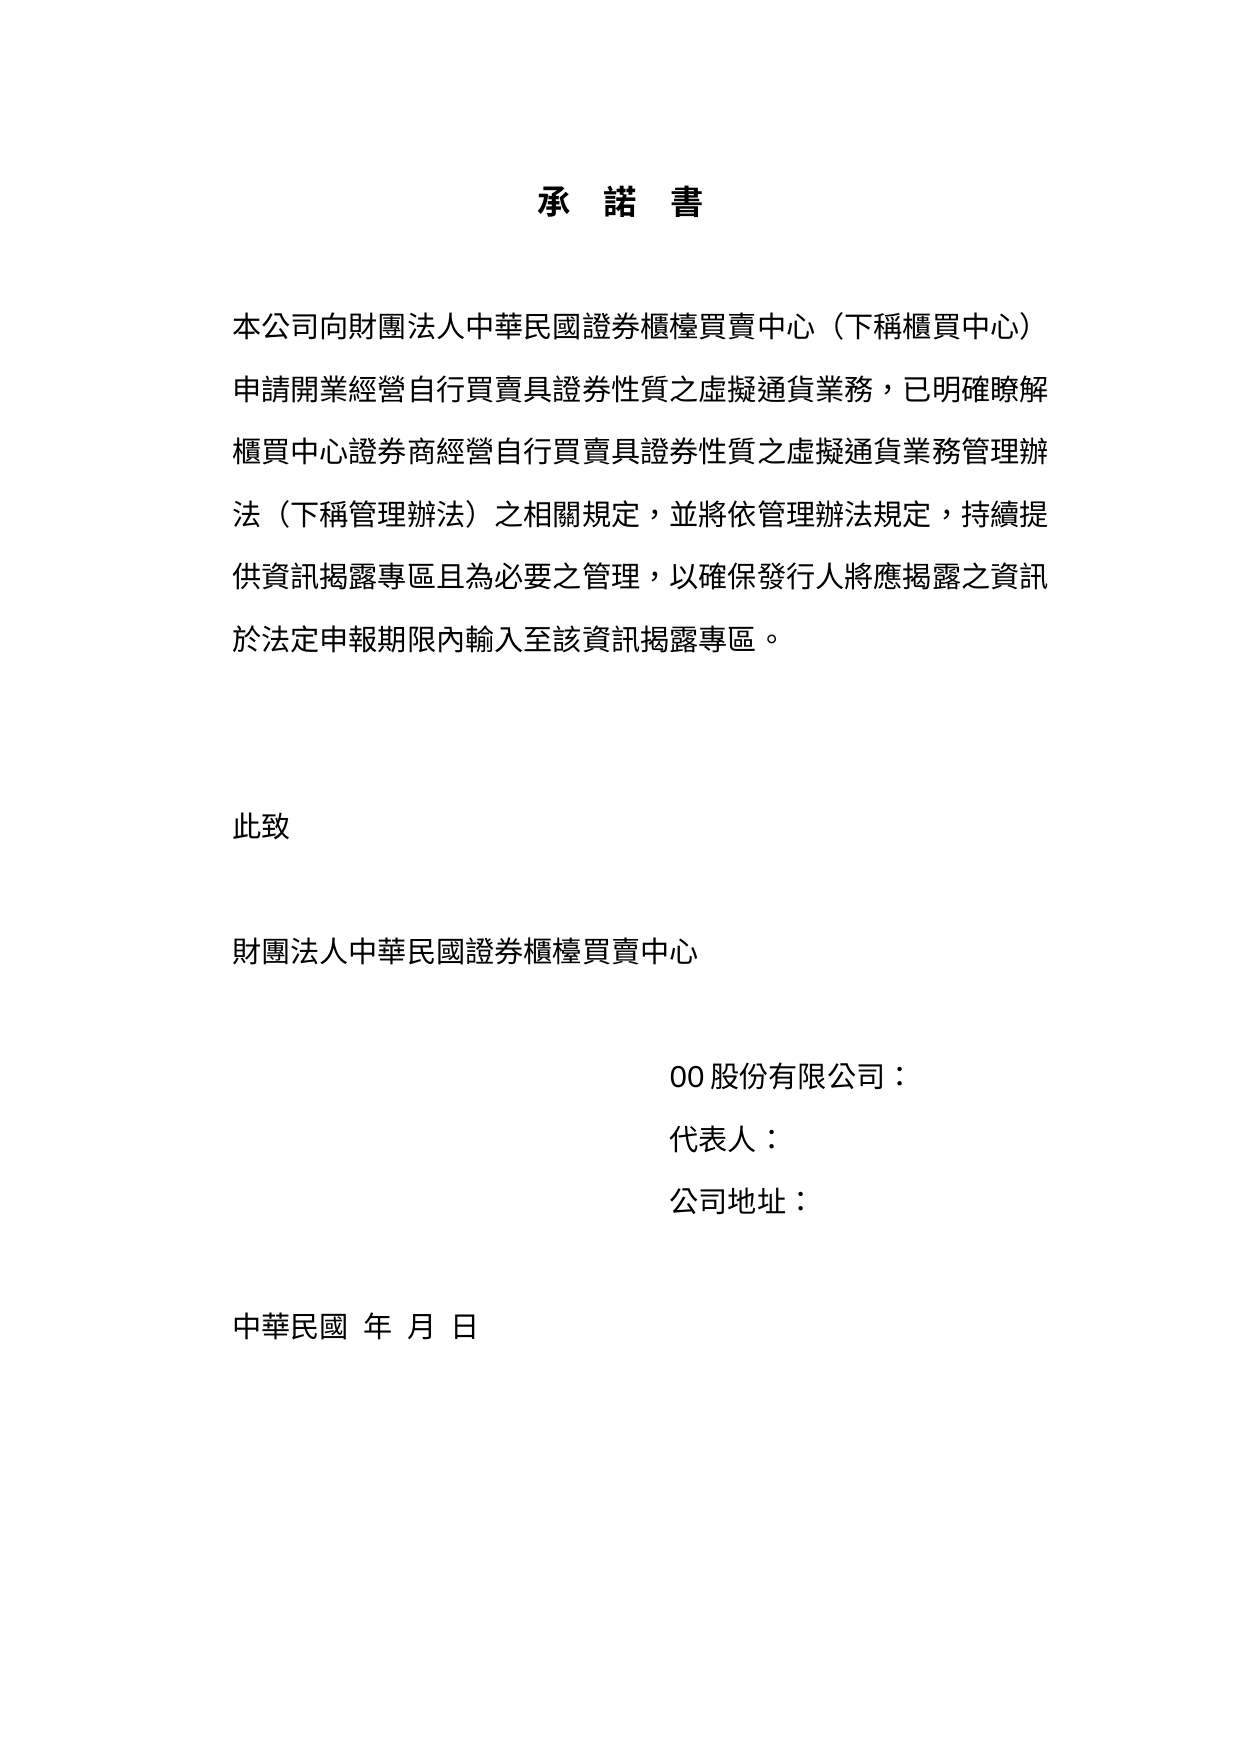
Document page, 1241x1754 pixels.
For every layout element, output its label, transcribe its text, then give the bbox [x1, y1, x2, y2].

text 代表人： [232, 1096, 1053, 1158]
text 本公司向財團法人中華民國證券櫃檯買賣中心（下稱櫃買中心）申請開業經營自行買賣具證券性質之虛擬通貨業務，已明確瞭解櫃買中心證券商經營自行買賣具證券性質之虛擬通貨業務管理辦法（下稱管理辦法）之相關規定，並將依管理辦法規定，持續提供資訊揭露專區且為必要之管理，以確保發行人將應揭露之資訊於法定申報期限內輸入至該資訊揭露專區。 [232, 283, 1053, 658]
text 中華民國 年 月 日 [232, 1283, 1053, 1346]
text 此致 [232, 783, 1053, 846]
text 公司地址： [232, 1158, 1053, 1221]
text 財團法人中華民國證券櫃檯買賣中心 [232, 908, 1053, 971]
text OO股份有限公司： [232, 1033, 1053, 1096]
text 承 諾 書 [187, 158, 1053, 221]
